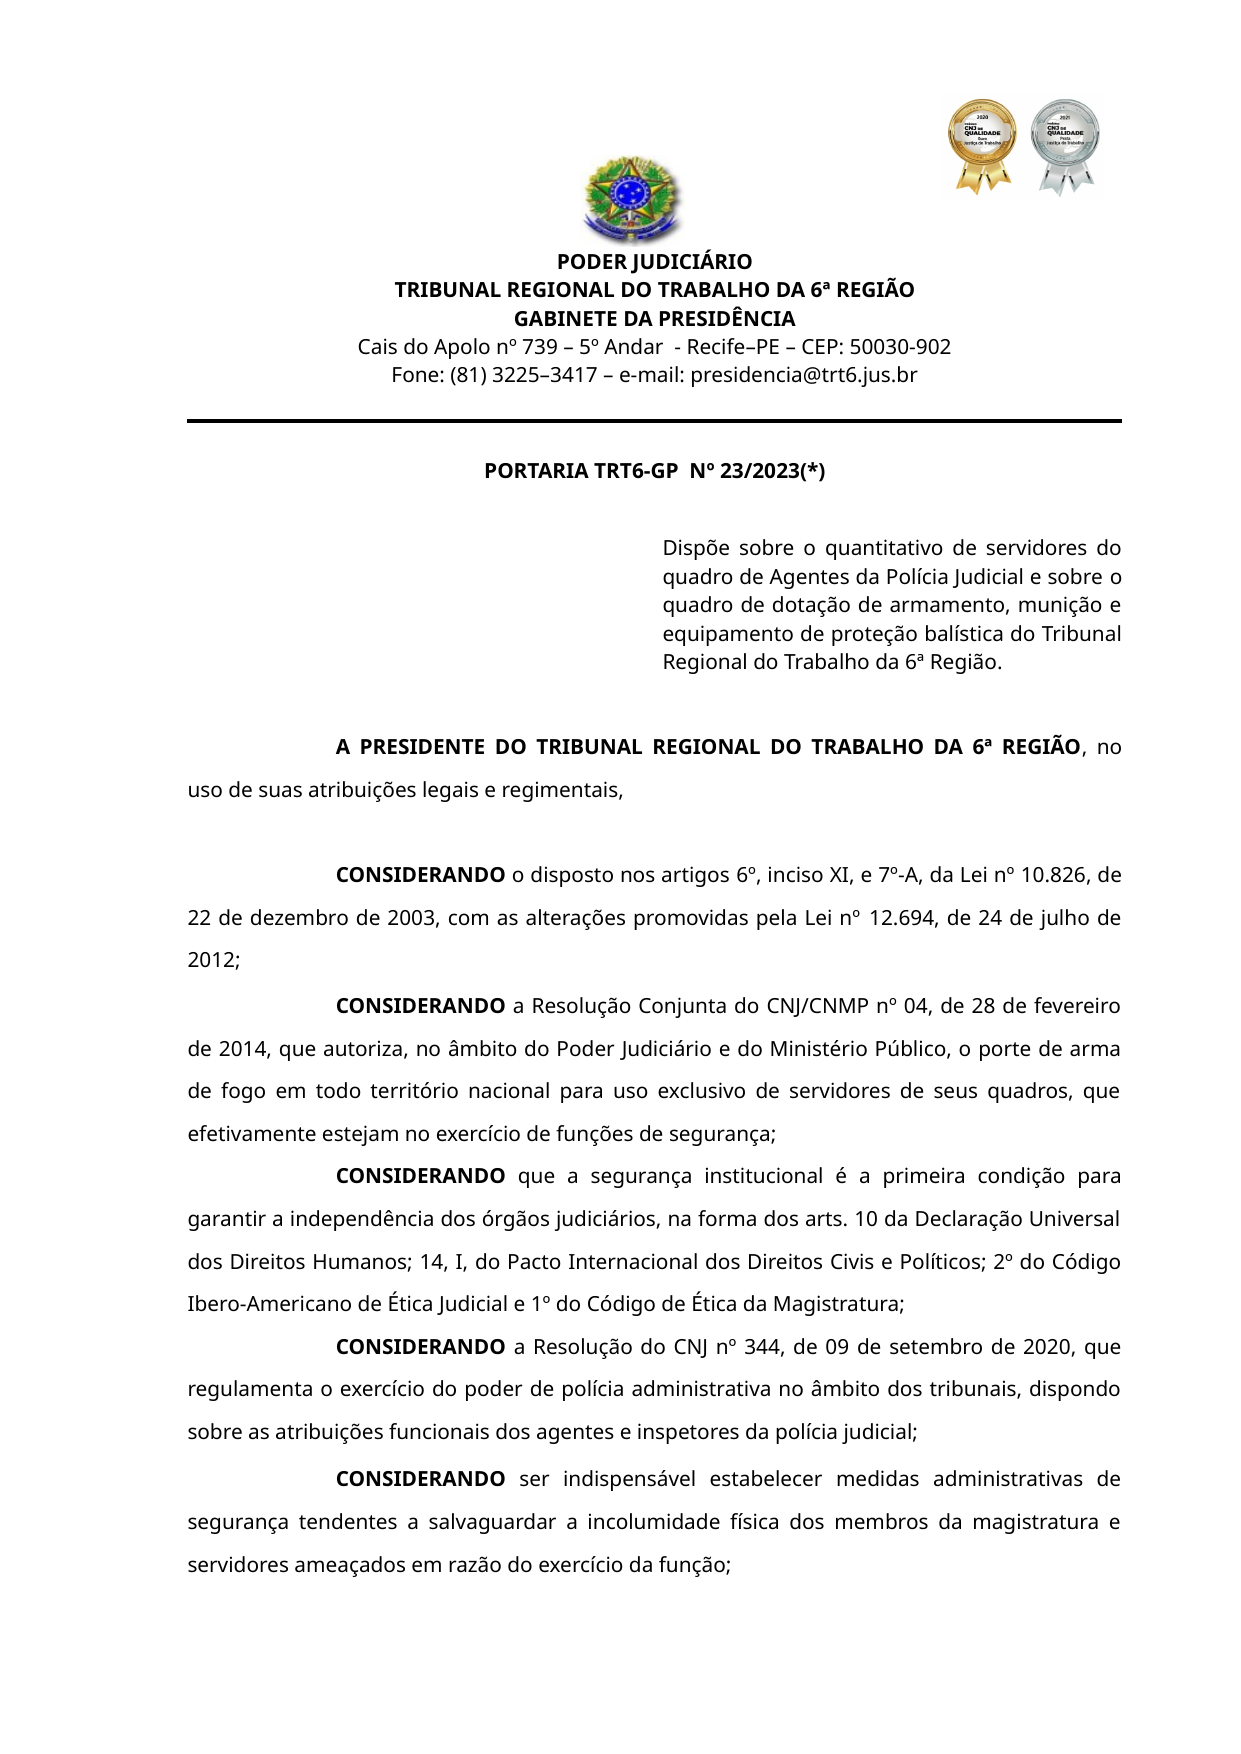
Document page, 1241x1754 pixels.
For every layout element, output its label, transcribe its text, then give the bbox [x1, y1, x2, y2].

text CONSIDERANDO o disposto nos artigos 6º, inciso XI, e 7º-A, da Lei nº 10.826, de 22 de dezembro de 2003, com as alterações promovidas pela Lei nº 12.694, de 24 de julho de 2012; [187, 860, 1122, 974]
text CONSIDERANDO a Resolução Conjunta do CNJ/CNMP nº 04, de 28 de fevereiro de 2014, que autoriza, no âmbito do Poder Judiciário e do Ministério Público, o porte de arma de fogo em todo território nacional para uso exclusivo de servidores de seus quadros, que efetivamente estejam no exercício de funções de segurança; [187, 991, 1122, 1147]
text CONSIDERANDO ser indispensável estabelecer medidas administrativas de segurança tendentes a salvaguardar a incolumidade física dos membros da magistratura e servidores ameaçados em razão do exercício da função; [187, 1464, 1122, 1578]
text A PRESIDENTE DO TRIBUNAL REGIONAL DO TRABALHO DA 6ª REGIÃO, no uso de suas atribuições legais e regimentais, [187, 732, 1122, 803]
text Dispõe sobre o quantitativo de servidores do quadro de Agentes da Polícia Judicial e sobre o quadro de dotação de armamento, munição e equipamento de proteção balística do Tribunal Regional do Trabalho da 6ª Região. [662, 533, 1122, 676]
text PORTARIA TRT6-GP Nº 23/2023(*) [187, 457, 1122, 485]
text CONSIDERANDO que a segurança institucional é a primeira condição para garantir a independência dos órgãos judiciários, na forma dos arts. 10 da Declaração Universal dos Direitos Humanos; 14, I, do Pacto Internacional dos Direitos Civis e Políticos; 2º do Código Ibero-Americano de Ética Judicial e 1º do Código de Ética da Magistratura; [187, 1162, 1122, 1318]
text CONSIDERANDO a Resolução do CNJ nº 344, de 09 de setembro de 2020, que regulamenta o exercício do poder de polícia administrativa no âmbito dos tribunais, dispondo sobre as atribuições funcionais dos agentes e inspetores da polícia judicial; [187, 1332, 1122, 1446]
